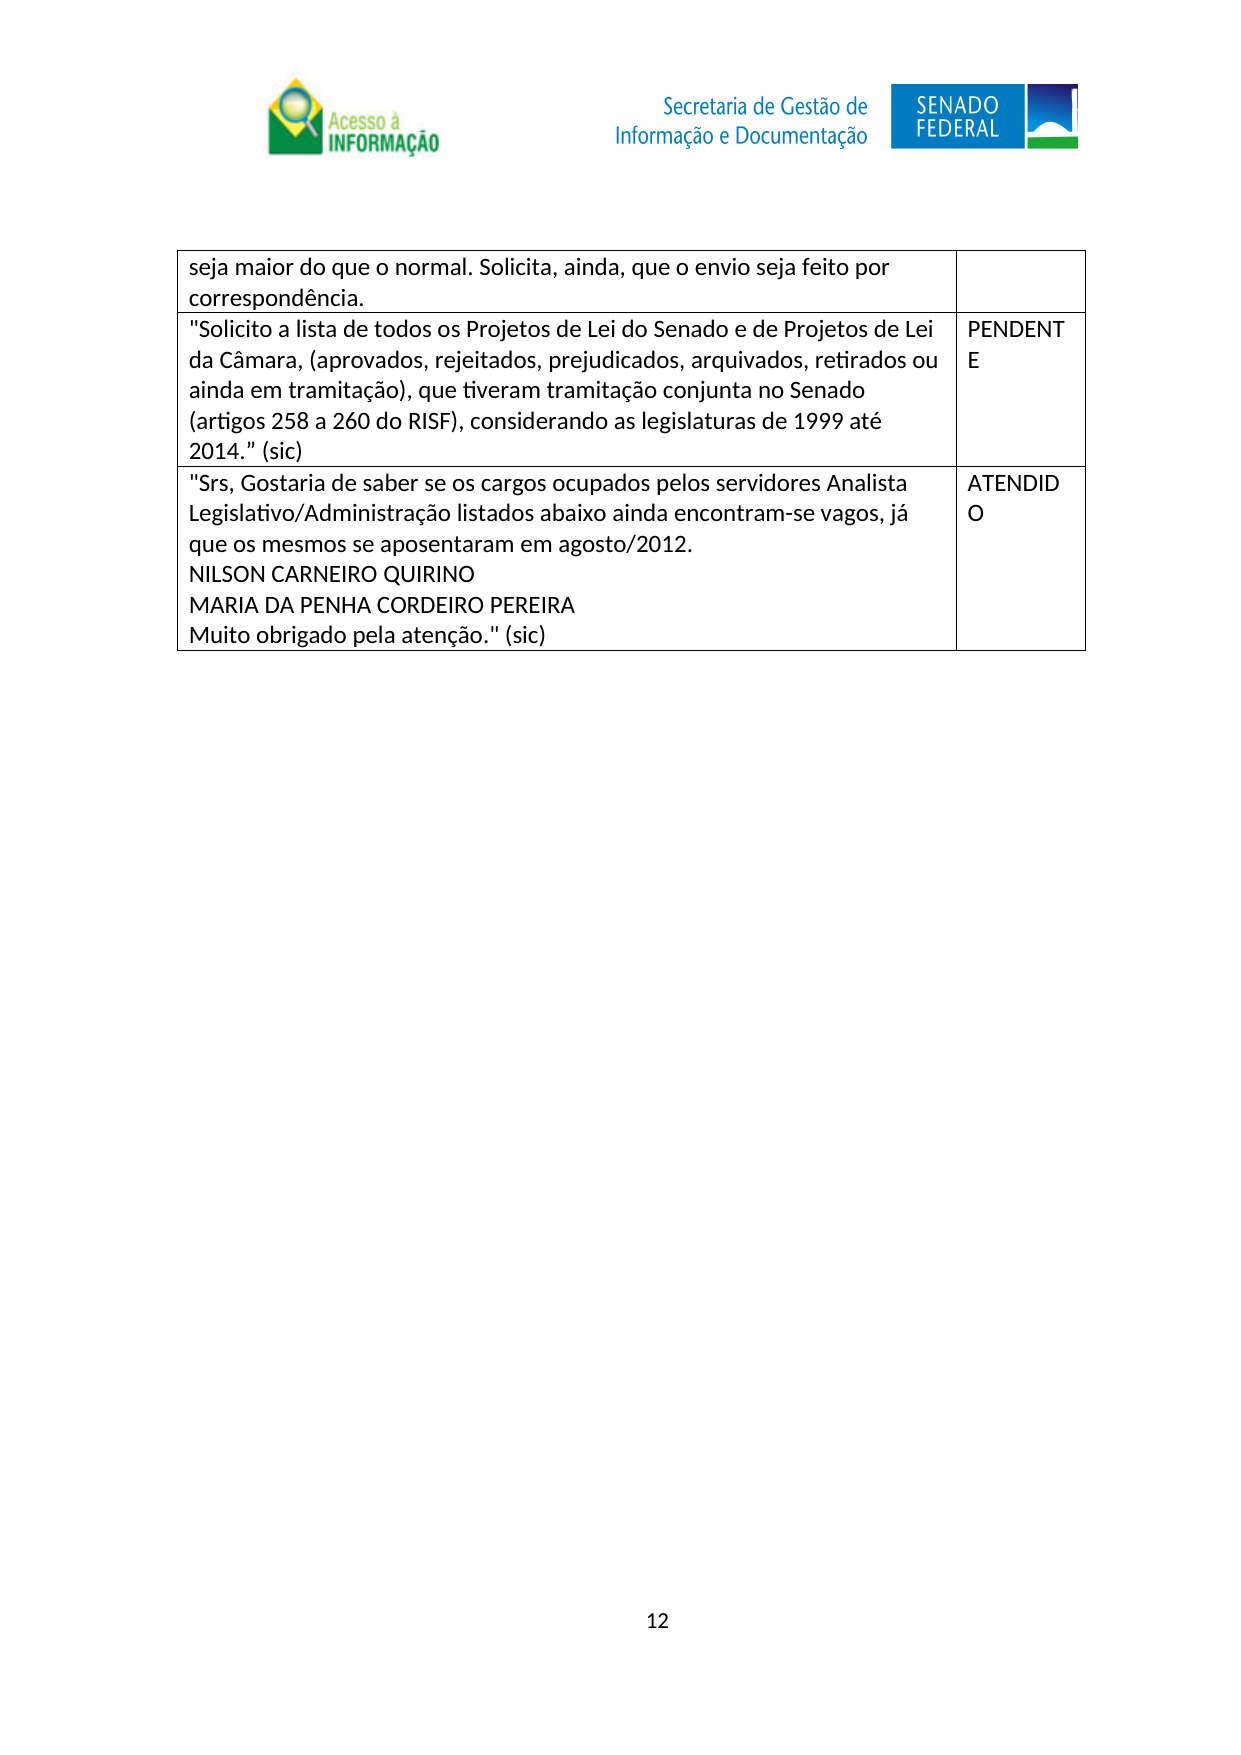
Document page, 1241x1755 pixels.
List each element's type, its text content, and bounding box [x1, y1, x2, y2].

table_cell ATENDIDO [957, 467, 1085, 650]
table_cell [957, 251, 1085, 312]
table_cell PENDENTE [957, 313, 1085, 466]
table_cell "Solicito a lista de todos os Projetos de Lei do Senado e de Projetos de Lei da Câmara, (aprovados, rejeitados, prejudicados, arquivados, retirados ou ainda em tramitação), que tiveram tramitação conjunta no Senado (artigos 258 a 260 do RISF), considerando as legislaturas de 1999 até 2014.” (sic) [178, 313, 956, 466]
table_cell seja maior do que o normal. Solicita, ainda, que o envio seja feito por correspondência. [178, 251, 956, 312]
table_cell "Srs, Gostaria de saber se os cargos ocupados pelos servidores Analista Legislativo/Administração listados abaixo ainda encontram-se vagos, já que os mesmos se aposentaram em agosto/2012. NILSON CARNEIRO QUIRINO MARIA DA PENHA CORDEIRO PEREIRA Muito obrigado pela atenção." (sic) [178, 467, 956, 650]
